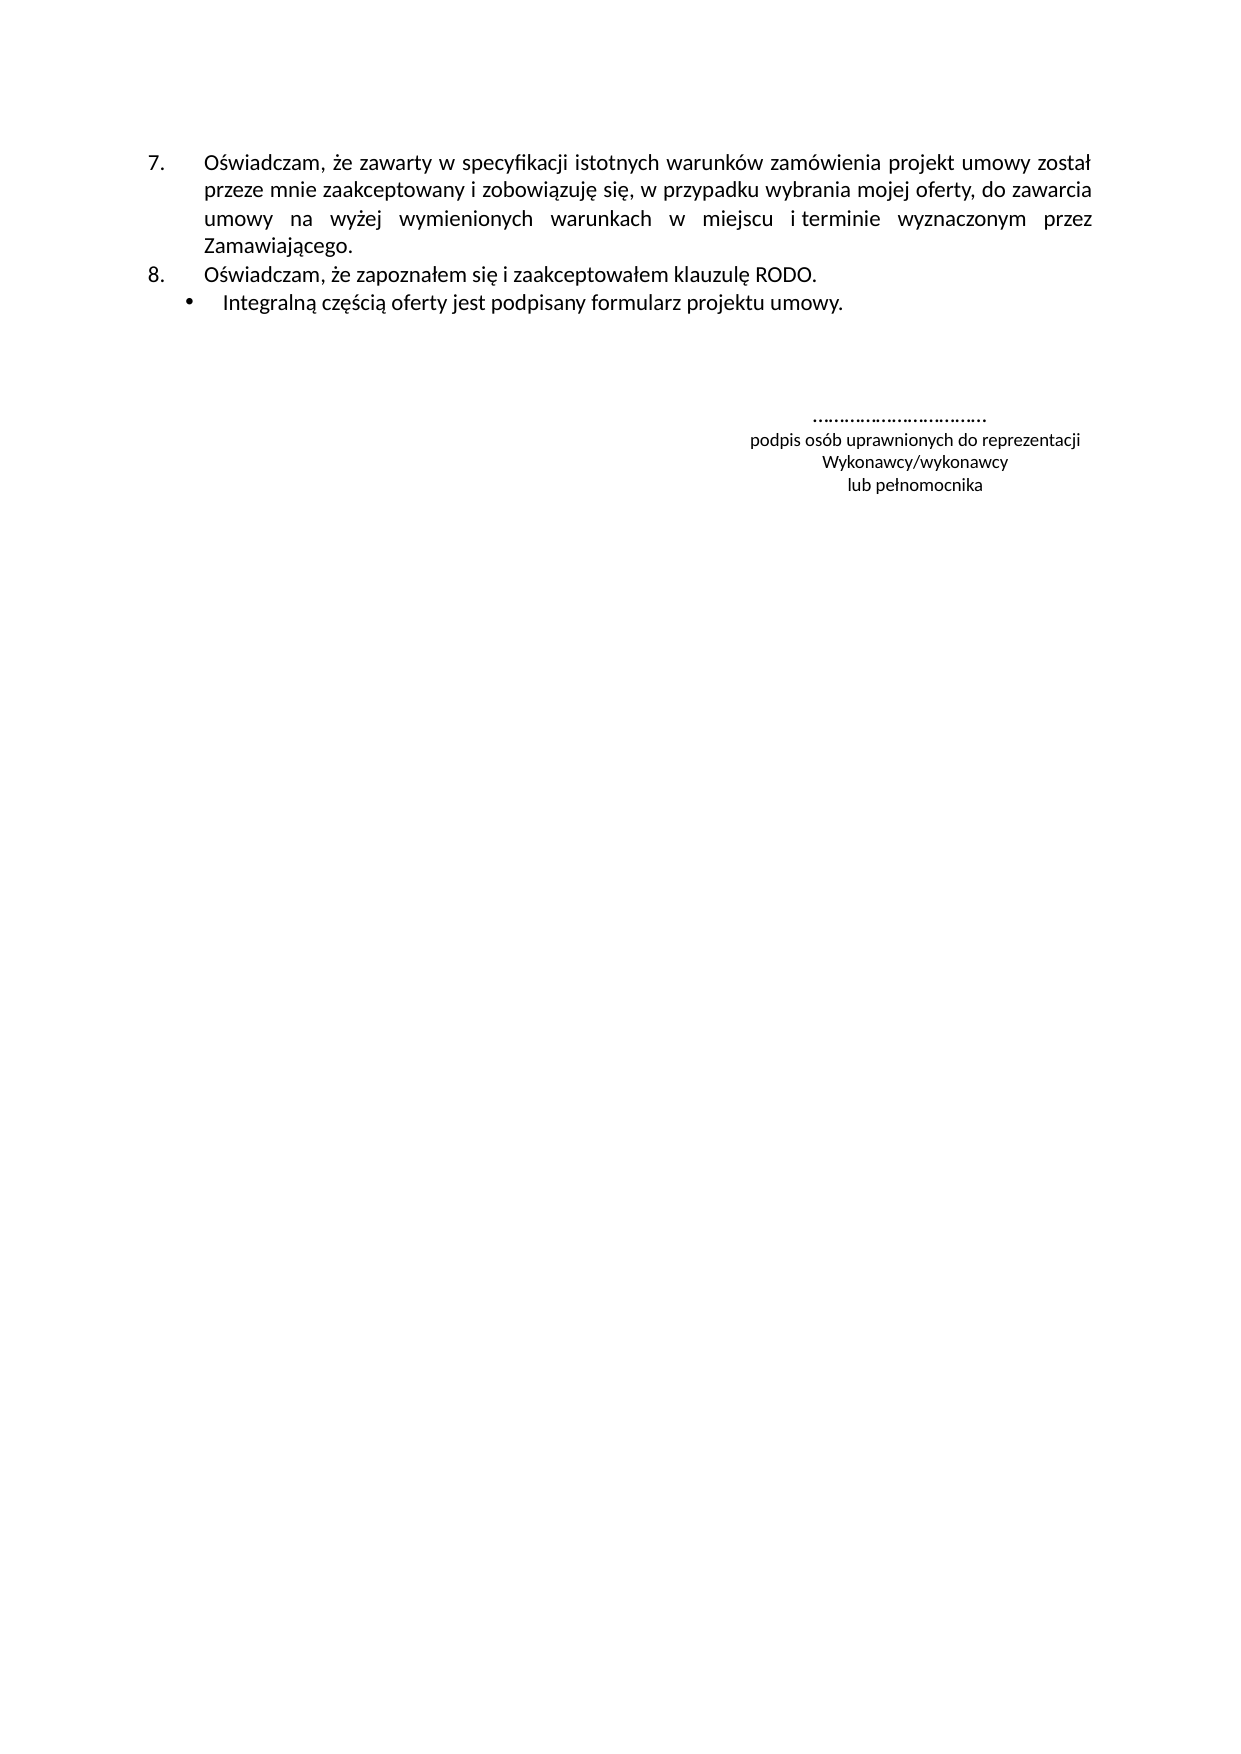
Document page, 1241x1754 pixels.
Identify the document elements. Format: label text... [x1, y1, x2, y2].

text …………………………… [223, 400, 1093, 428]
list Integralną częścią oferty jest podpisany formularz projektu umowy. [185, 288, 1093, 316]
list Oświadczam, że zapoznałem się i zaakceptowałem klauzulę RODO. [148, 260, 1093, 288]
list Oświadczam, że zawarty w specyfikacji istotnych warunków zamówienia projekt umowy został przeze mnie zaakceptowany i zobowiązuję się, w przypadku wybrania mojej oferty, do zawarcia umowy na wyżej wymienionych warunkach w miejscu i terminie wyznaczonym przez Zamawiającego. [148, 148, 1093, 260]
text lub pełnomocnika [665, 474, 1093, 497]
text podpis osób uprawnionych do reprezentacji Wykonawcy/wykonawcy [738, 428, 1093, 474]
